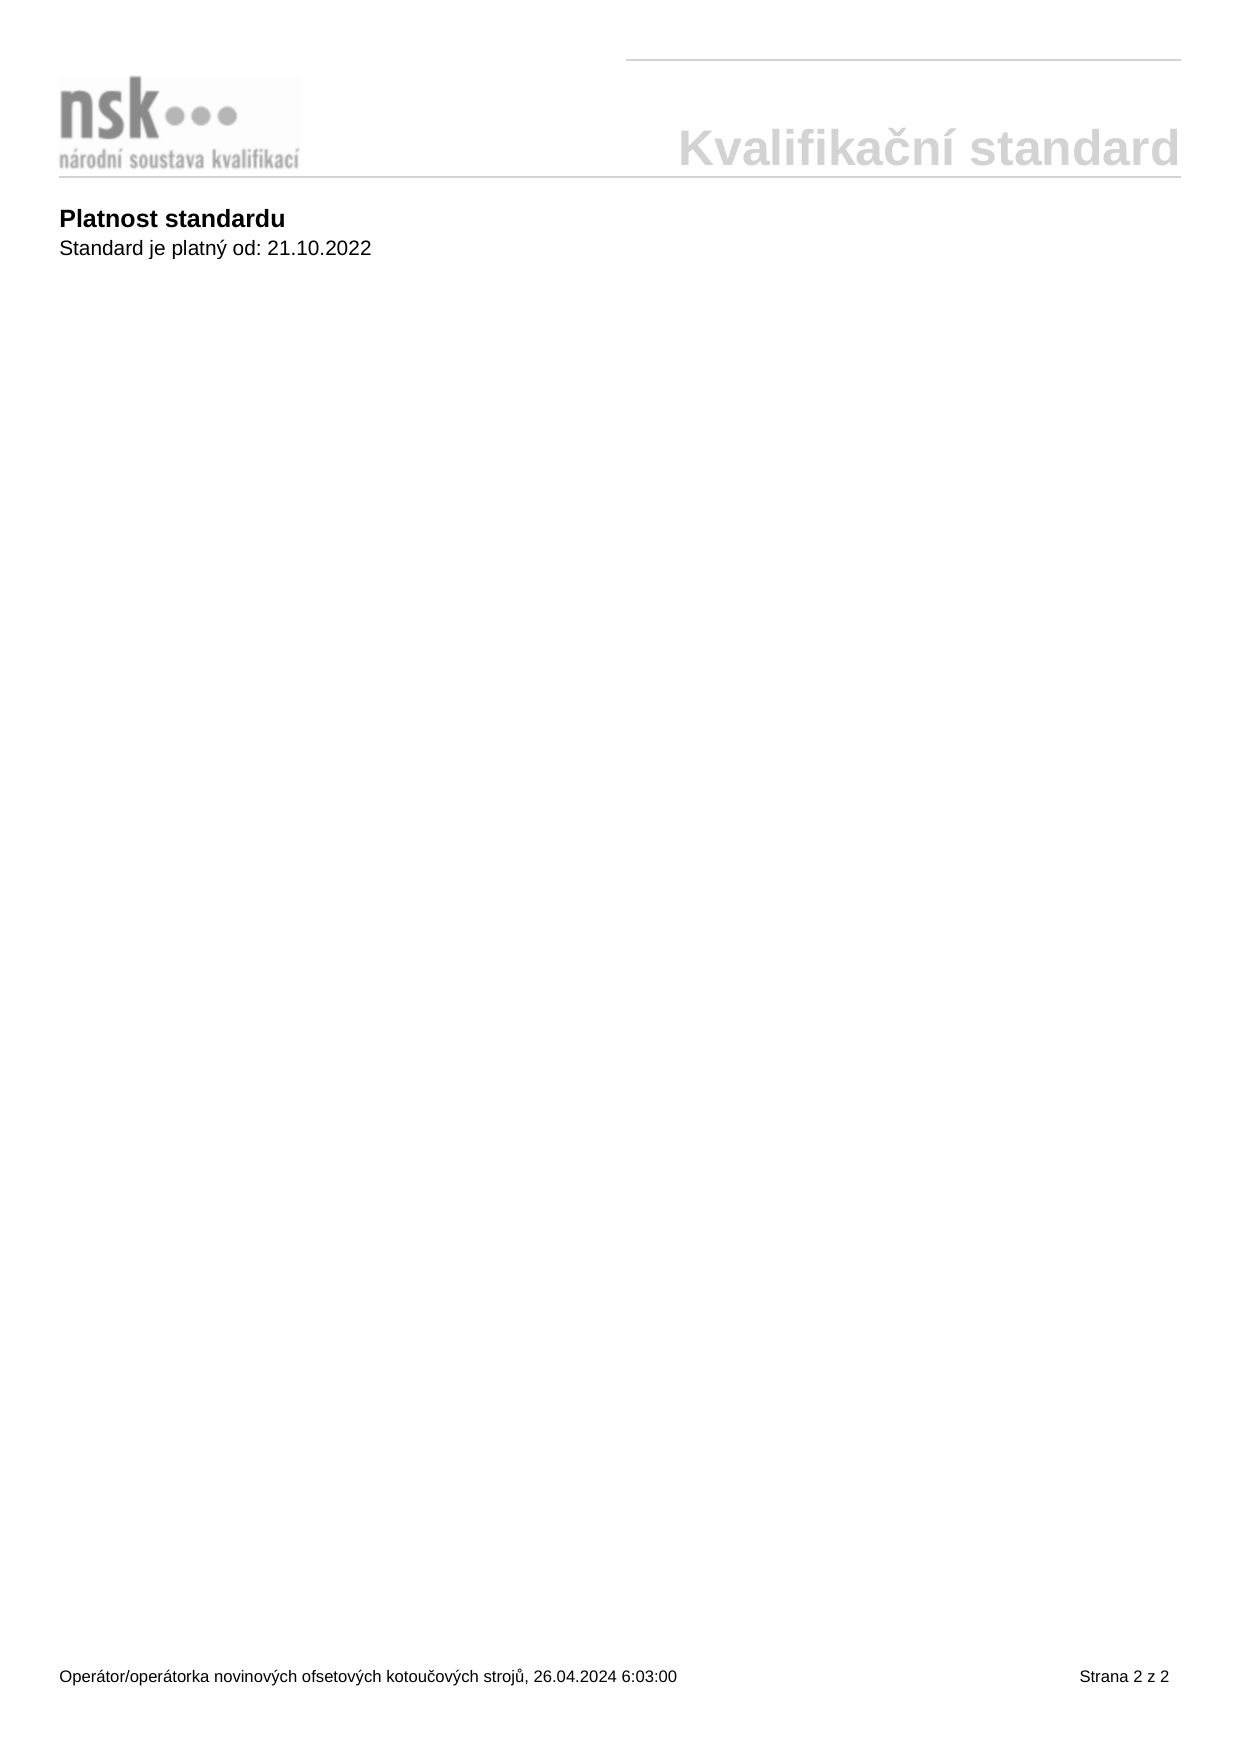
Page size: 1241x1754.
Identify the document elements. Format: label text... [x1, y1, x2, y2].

table_cell [1169, 559, 1181, 859]
table_cell Platnost standardu [59, 200, 1181, 236]
table_cell [1093, 259, 1169, 559]
table_cell [1169, 1409, 1181, 1658]
table_cell [484, 559, 620, 859]
table_cell Standard je platný od: 21.10.2022 [59, 236, 1181, 259]
table_cell [59, 1409, 483, 1658]
table_cell [620, 259, 626, 559]
table_cell [620, 1409, 626, 1658]
table_cell Strana 2 z 2 [862, 1658, 1169, 1694]
table_cell [626, 559, 862, 859]
table_cell [59, 171, 483, 176]
table_cell [484, 259, 620, 559]
table_cell [1169, 194, 1181, 200]
table_cell [862, 1409, 1093, 1658]
table_cell [1093, 1159, 1169, 1409]
table_cell [862, 194, 1093, 200]
table_cell [1093, 859, 1169, 1159]
table_cell [626, 859, 862, 1159]
table_cell [1093, 559, 1169, 859]
table_cell Operátor/operátorka novinových ofsetových kotoučových strojů, 26.04.2024 6:03:00 [59, 1658, 862, 1694]
table_cell [626, 1159, 862, 1409]
table_cell [620, 1159, 626, 1409]
picture [58, 59, 621, 171]
table_cell [862, 559, 1093, 859]
table_cell [59, 178, 1181, 194]
table_cell [484, 859, 620, 1159]
table_cell [626, 194, 862, 200]
table_cell [484, 1159, 620, 1409]
table_cell [626, 1409, 862, 1658]
table_cell [620, 559, 626, 859]
table_cell [621, 59, 626, 170]
table_cell [1093, 1409, 1169, 1658]
table_cell [59, 859, 483, 1159]
table_cell [862, 859, 1093, 1159]
table_cell [59, 1159, 483, 1409]
table_cell [59, 194, 483, 200]
table_cell [862, 259, 1093, 559]
table_cell [626, 259, 862, 559]
table_cell [1093, 194, 1169, 200]
table_cell [1169, 1658, 1181, 1694]
table_cell [1169, 859, 1181, 1159]
table_cell [59, 559, 483, 859]
table_cell [484, 194, 620, 200]
table_cell [1169, 259, 1181, 559]
table_cell [59, 259, 483, 559]
table_cell [620, 859, 626, 1159]
table_cell [1169, 1159, 1181, 1409]
table_cell [484, 171, 620, 176]
table_cell [862, 1159, 1093, 1409]
table_cell [484, 1409, 620, 1658]
table_cell Kvalifikační standard [626, 61, 1181, 176]
